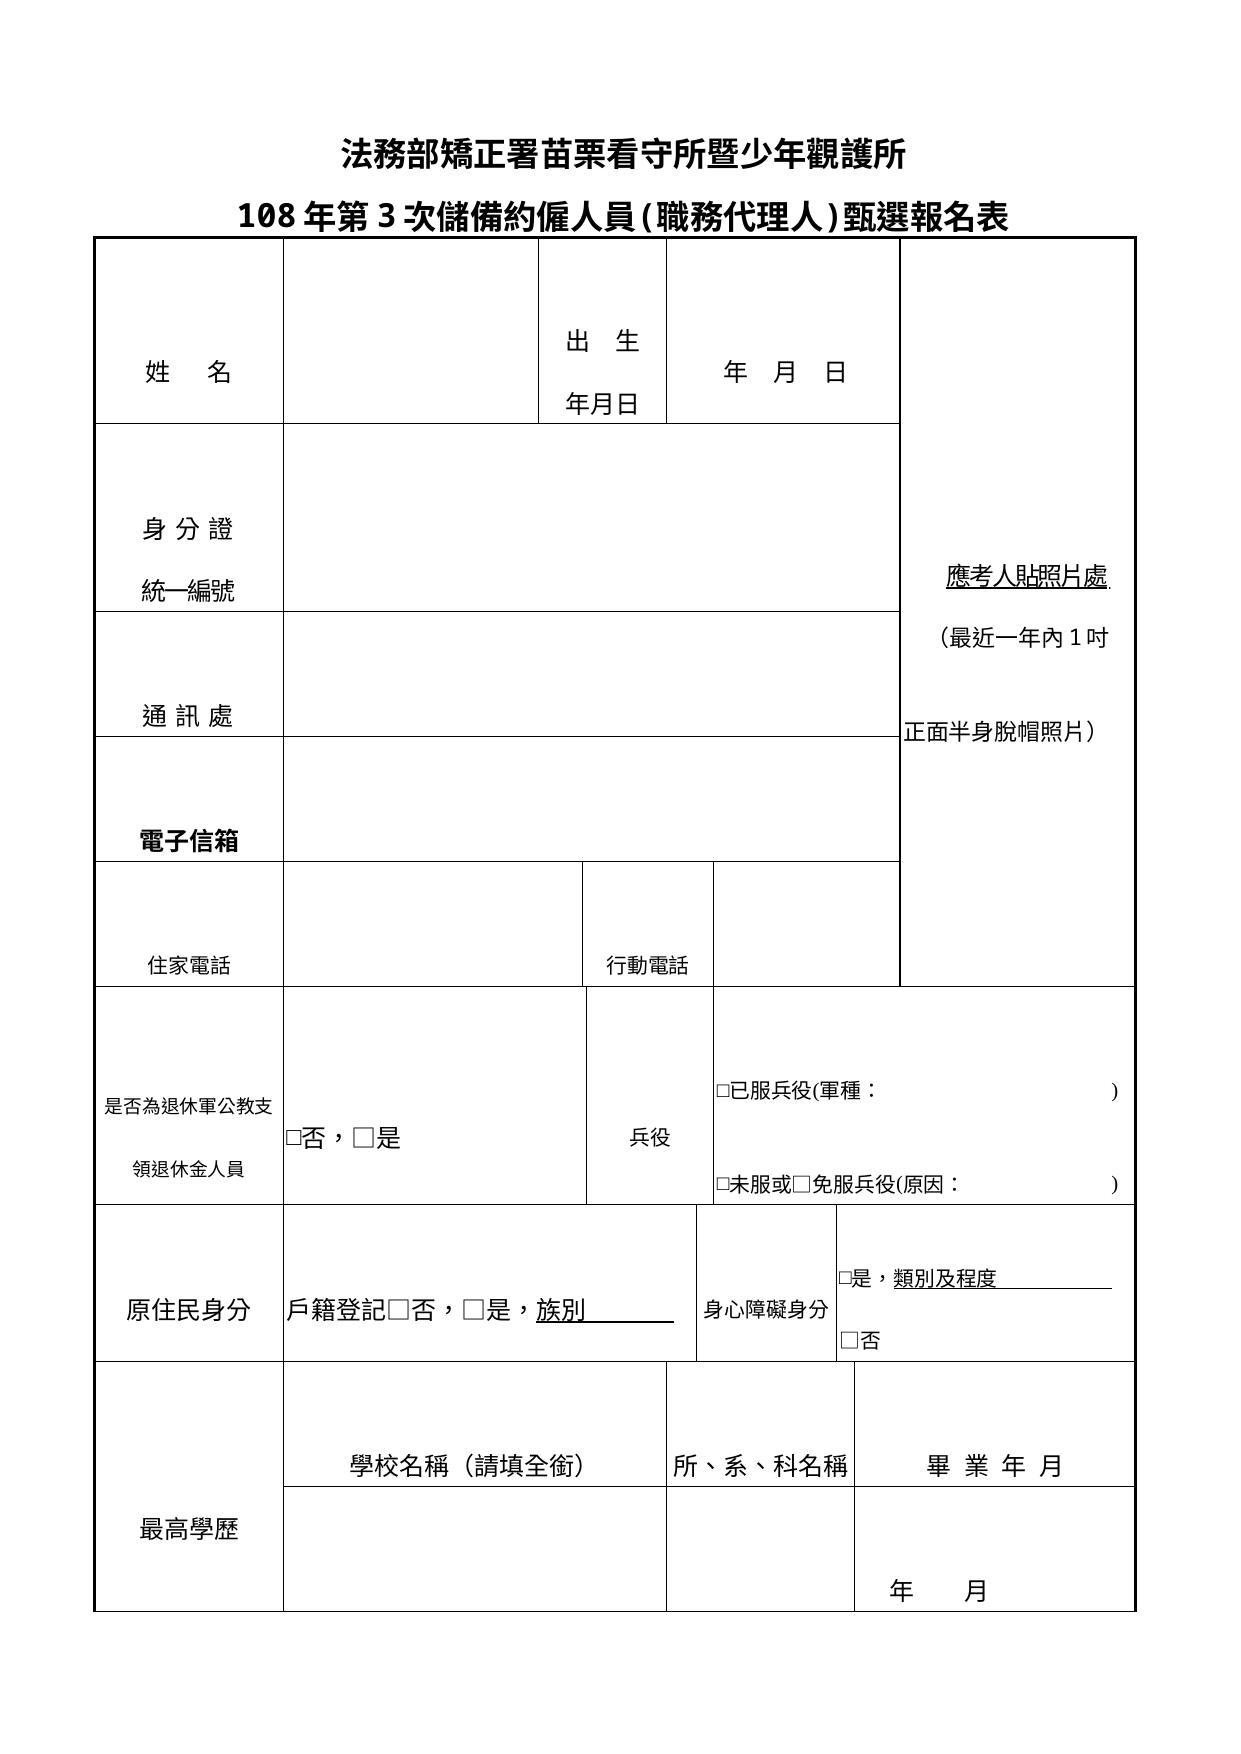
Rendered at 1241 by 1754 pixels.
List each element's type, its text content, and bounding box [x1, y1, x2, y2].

table_header [284, 239, 538, 423]
table_cell [667, 1487, 854, 1611]
table_cell 行動電話 [583, 862, 713, 986]
table_cell [284, 1487, 666, 1611]
table_cell □否，□是 [284, 987, 586, 1204]
table_cell 身 分 證 統一編號 [96, 424, 283, 611]
table_cell 最高學歷 [96, 1362, 283, 1611]
text 法務部矯正署苗栗看守所暨少年觀護所 [80, 111, 1167, 173]
table_cell 身心障礙身分 [697, 1205, 836, 1361]
table_cell 原住民身分 [96, 1205, 283, 1361]
table_cell 住家電話 [96, 862, 283, 986]
text 108年第3次儲備約僱人員(職務代理人)甄選報名表 [80, 173, 1167, 236]
table_header 應考人貼照片處 （最近一年內1吋 正面半身脫帽照片） [901, 239, 1134, 986]
table_cell 電子信箱 [96, 737, 283, 861]
table_header 年 月 日 [667, 239, 899, 423]
table_cell 兵役 [587, 987, 713, 1204]
table_cell 戶籍登記□否，□是，族別 [284, 1205, 696, 1361]
table_cell 通 訊 處 [96, 612, 283, 736]
table_header 出 生 年月日 [539, 239, 666, 423]
table_cell 是否為退休軍公教支領退休金人員 [96, 987, 283, 1204]
table_cell 年 月 [855, 1487, 1134, 1611]
table_cell 畢 業 年 月 [855, 1362, 1134, 1486]
table_cell [284, 862, 582, 986]
table_cell [284, 612, 899, 736]
table_cell 學校名稱（請填全銜） [284, 1362, 666, 1486]
table_cell [714, 862, 899, 986]
table_cell □已服兵役(軍種： ) □未服或□免服兵役(原因： ) [714, 987, 1134, 1204]
table_cell [284, 737, 899, 861]
table_header 姓 名 [96, 239, 283, 423]
table_cell [284, 424, 899, 611]
table_cell □是，類別及程度 □否 [837, 1205, 1134, 1361]
table_cell 所、系、科名稱 [667, 1362, 854, 1486]
